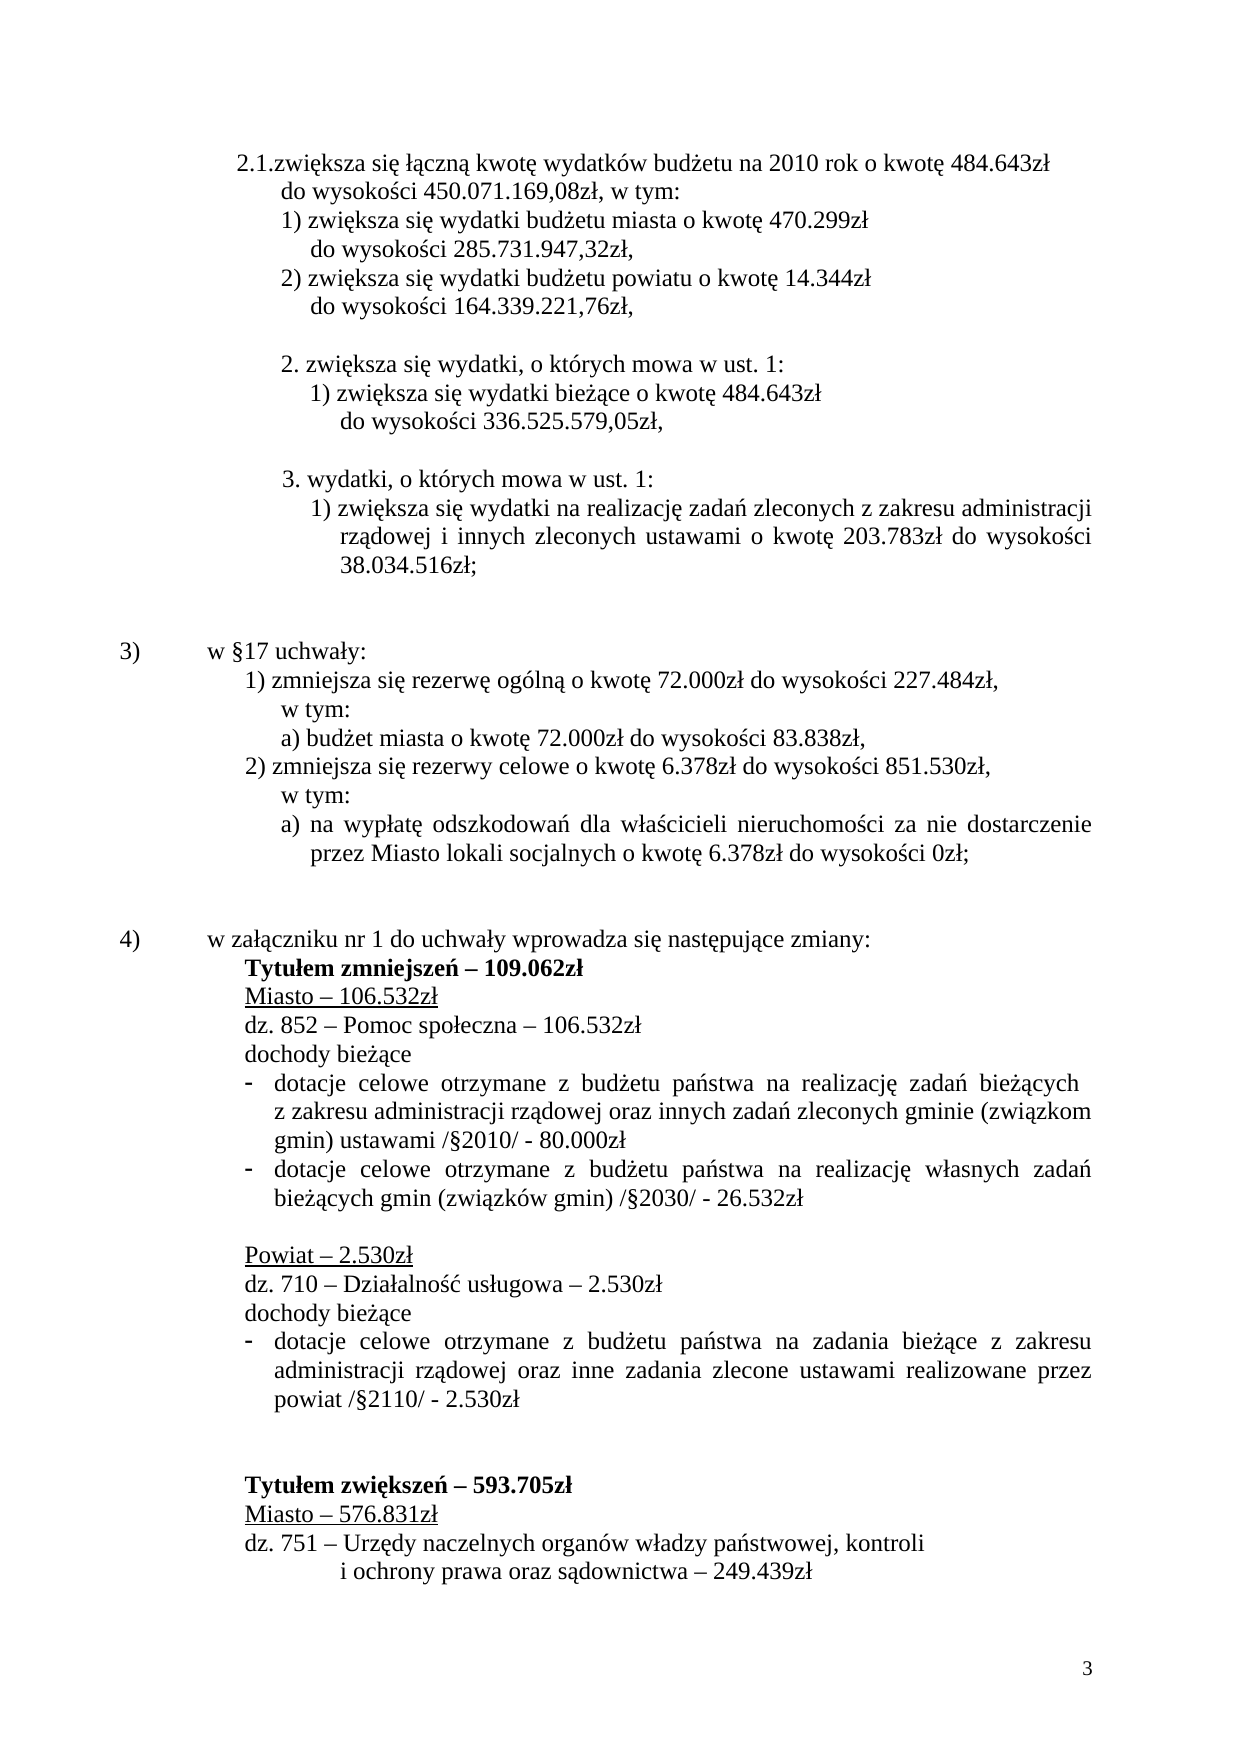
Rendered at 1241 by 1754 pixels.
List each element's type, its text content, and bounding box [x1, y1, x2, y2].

text dz. 751 – Urzędy naczelnych organów władzy państwowej, kontroli [244, 1528, 1092, 1556]
list dotacje celowe otrzymane z budżetu państwa na realizację zadań bieżących z zakresu administracji rządowej oraz innych zadań zleconych gminie (związkom gmin) ustawami /§2010/ - 80.000zł [244, 1068, 1092, 1154]
text a) na wypłatę odszkodowań dla właścicieli nieruchomości za nie dostarczenie przez Miasto lokali socjalnych o kwotę 6.378zł do wysokości 0zł; [281, 809, 1092, 866]
text 1) zwiększa się wydatki na realizację zadań zleconych z zakresu administracji rządowej i innych zleconych ustawami o kwotę 203.783zł do wysokości 38.034.516zł; [310, 493, 1092, 579]
text i ochrony prawa oraz sądownictwa – 249.439zł [340, 1556, 1092, 1585]
text dz. 852 – Pomoc społeczna – 106.532zł [244, 1010, 1092, 1039]
text 2.1.zwiększa się łączną kwotę wydatków budżetu na 2010 rok o kwotę 484.643zł [236, 148, 1092, 176]
text do wysokości 164.339.221,76zł, [310, 291, 1092, 320]
text do wysokości 336.525.579,05zł, [340, 406, 1092, 435]
text do wysokości 450.071.169,08zł, w tym: [281, 176, 1092, 205]
list w §17 uchwały: [119, 636, 1092, 665]
text 1) zwiększa się wydatki budżetu miasta o kwotę 470.299zł [281, 205, 1092, 234]
list dotacje celowe otrzymane z budżetu państwa na zadania bieżące z zakresu administracji rządowej oraz inne zadania zlecone ustawami realizowane przez powiat /§2110/ - 2.530zł [244, 1326, 1092, 1413]
text 3. wydatki, o których mowa w ust. 1: [282, 464, 1092, 493]
text 1) zmniejsza się rezerwę ogólną o kwotę 72.000zł do wysokości 227.484zł, [244, 665, 1092, 694]
text do wysokości 285.731.947,32zł, [310, 234, 1092, 263]
text Miasto – 106.532zł [207, 981, 1092, 1010]
text a) budżet miasta o kwotę 72.000zł do wysokości 83.838zł, [281, 723, 1092, 751]
text Miasto – 576.831zł [207, 1499, 1092, 1528]
text 2. zwiększa się wydatki, o których mowa w ust. 1: [281, 349, 1092, 378]
text dz. 710 – Działalność usługowa – 2.530zł [244, 1269, 1092, 1298]
text 1) zwiększa się wydatki bieżące o kwotę 484.643zł [309, 378, 1092, 406]
list w załączniku nr 1 do uchwały wprowadza się następujące zmiany: [119, 924, 1092, 953]
text 2) zmniejsza się rezerwy celowe o kwotę 6.378zł do wysokości 851.530zł, [245, 751, 1092, 780]
text w tym: [281, 780, 1092, 809]
text Powiat – 2.530zł [207, 1240, 1092, 1269]
text Tytułem zwiększeń – 593.705zł [244, 1470, 1092, 1499]
text dochody bieżące [244, 1298, 1092, 1326]
list dotacje celowe otrzymane z budżetu państwa na realizację własnych zadań bieżących gmin (związków gmin) /§2030/ - 26.532zł [244, 1154, 1092, 1211]
text dochody bieżące [244, 1039, 1092, 1068]
text w tym: [281, 694, 1092, 723]
text Tytułem zmniejszeń – 109.062zł [244, 953, 1092, 981]
text 2) zwiększa się wydatki budżetu powiatu o kwotę 14.344zł [281, 263, 1092, 291]
